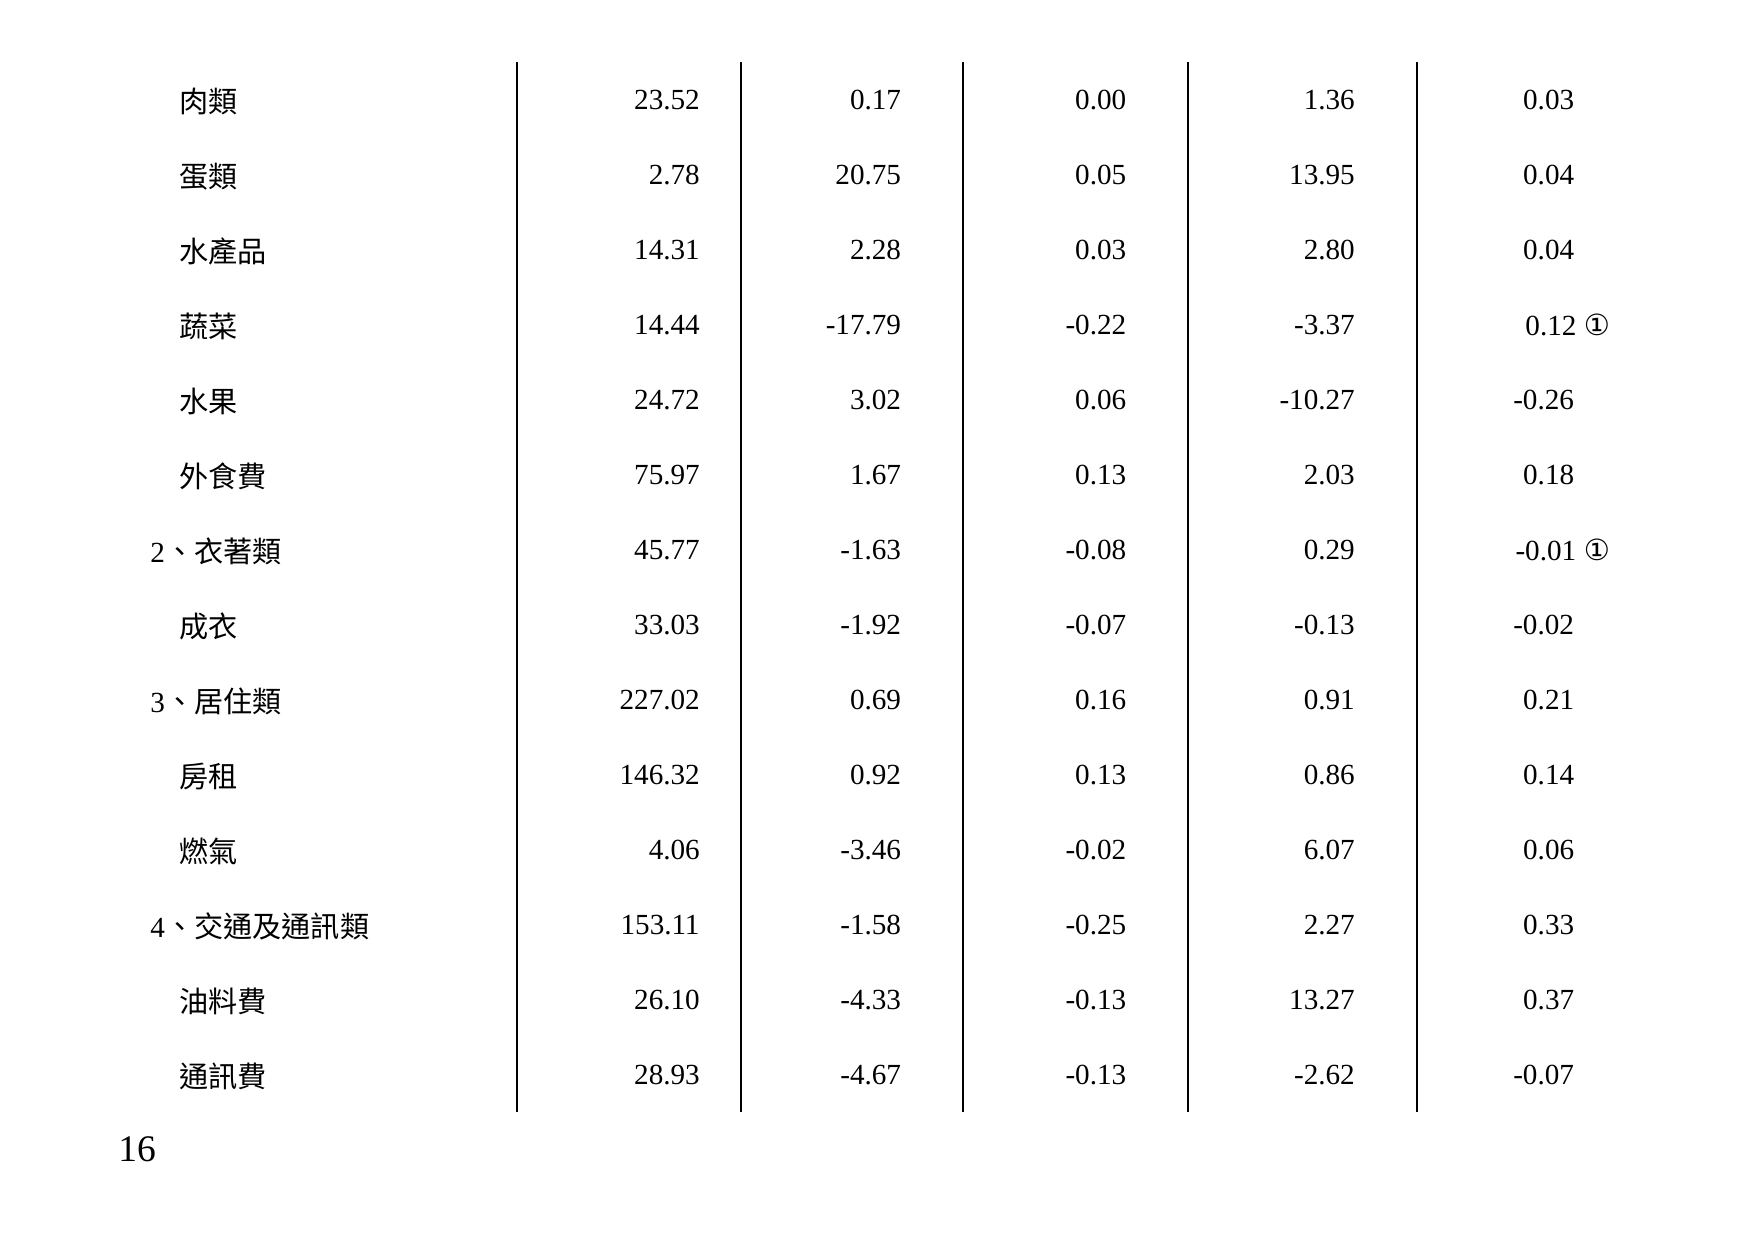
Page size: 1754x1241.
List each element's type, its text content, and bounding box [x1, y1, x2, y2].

table_cell 外食費 [118, 437, 516, 512]
table_cell -0.25 [964, 887, 1187, 962]
table_cell 2.78 [518, 137, 740, 212]
table_cell 0.18 [1418, 437, 1636, 512]
table_cell 房租 [118, 737, 516, 812]
table_cell 0.37 [1418, 962, 1636, 1037]
table_cell 水果 [118, 362, 516, 437]
table_cell -0.13 [1189, 587, 1416, 662]
table_cell 153.11 [518, 887, 740, 962]
table_cell 227.02 [518, 662, 740, 737]
table_cell 通訊費 [118, 1037, 516, 1112]
table_cell 14.31 [518, 212, 740, 287]
table_cell 0.13 [964, 737, 1187, 812]
table_cell 2.80 [1189, 212, 1416, 287]
table_cell 0.16 [964, 662, 1187, 737]
table_cell 2.03 [1189, 437, 1416, 512]
table_cell 0.91 [1189, 662, 1416, 737]
table_cell -3.37 [1189, 287, 1416, 362]
table_cell 14.44 [518, 287, 740, 362]
table_cell -0.02 [1418, 587, 1636, 662]
table_cell 23.52 [518, 62, 740, 137]
table_cell 0.13 [964, 437, 1187, 512]
table_cell -3.46 [742, 812, 962, 887]
table_cell 3、居住類 [118, 662, 516, 737]
table_cell 20.75 [742, 137, 962, 212]
table_cell -17.79 [742, 287, 962, 362]
table_cell 2.27 [1189, 887, 1416, 962]
table_cell -0.07 [964, 587, 1187, 662]
table_cell 0.00 [964, 62, 1187, 137]
table_cell -0.07 [1418, 1037, 1636, 1112]
table_cell 13.27 [1189, 962, 1416, 1037]
table_cell -0.01 ① [1418, 512, 1636, 587]
table_cell -4.33 [742, 962, 962, 1037]
table_cell 28.93 [518, 1037, 740, 1112]
table_cell 4、交通及通訊類 [118, 887, 516, 962]
table_cell 0.33 [1418, 887, 1636, 962]
table_cell 0.03 [964, 212, 1187, 287]
table_cell 燃氣 [118, 812, 516, 887]
table_cell 0.04 [1418, 137, 1636, 212]
table_cell 1.36 [1189, 62, 1416, 137]
table_cell 2.28 [742, 212, 962, 287]
table_cell -0.02 [964, 812, 1187, 887]
table_cell 0.29 [1189, 512, 1416, 587]
table_cell 0.04 [1418, 212, 1636, 287]
table_cell -1.63 [742, 512, 962, 587]
table_cell 2、衣著類 [118, 512, 516, 587]
table_cell 75.97 [518, 437, 740, 512]
table_cell 13.95 [1189, 137, 1416, 212]
table_cell 33.03 [518, 587, 740, 662]
table_cell -0.22 [964, 287, 1187, 362]
table_cell 水產品 [118, 212, 516, 287]
table_cell -2.62 [1189, 1037, 1416, 1112]
table_cell 0.86 [1189, 737, 1416, 812]
table_cell 45.77 [518, 512, 740, 587]
table_cell 0.69 [742, 662, 962, 737]
table_cell -0.26 [1418, 362, 1636, 437]
table_cell 油料費 [118, 962, 516, 1037]
table_cell -4.67 [742, 1037, 962, 1112]
table_cell 肉類 [118, 62, 516, 137]
table_cell 0.05 [964, 137, 1187, 212]
table_cell -0.13 [964, 962, 1187, 1037]
table_cell 0.03 [1418, 62, 1636, 137]
table_cell 0.06 [1418, 812, 1636, 887]
table_cell 0.17 [742, 62, 962, 137]
table_cell 0.12 ① [1418, 287, 1636, 362]
table_cell 24.72 [518, 362, 740, 437]
table_cell 6.07 [1189, 812, 1416, 887]
table_cell 0.21 [1418, 662, 1636, 737]
table_cell 146.32 [518, 737, 740, 812]
table_cell 26.10 [518, 962, 740, 1037]
table_cell 蛋類 [118, 137, 516, 212]
table_cell 蔬菜 [118, 287, 516, 362]
table_cell -1.58 [742, 887, 962, 962]
table_cell 0.92 [742, 737, 962, 812]
table_cell -0.08 [964, 512, 1187, 587]
table_cell 3.02 [742, 362, 962, 437]
table_cell -1.92 [742, 587, 962, 662]
table_cell -0.13 [964, 1037, 1187, 1112]
table_cell 1.67 [742, 437, 962, 512]
table_cell 4.06 [518, 812, 740, 887]
table_cell 成衣 [118, 587, 516, 662]
table_cell 0.06 [964, 362, 1187, 437]
table_cell -10.27 [1189, 362, 1416, 437]
table_cell 0.14 [1418, 737, 1636, 812]
